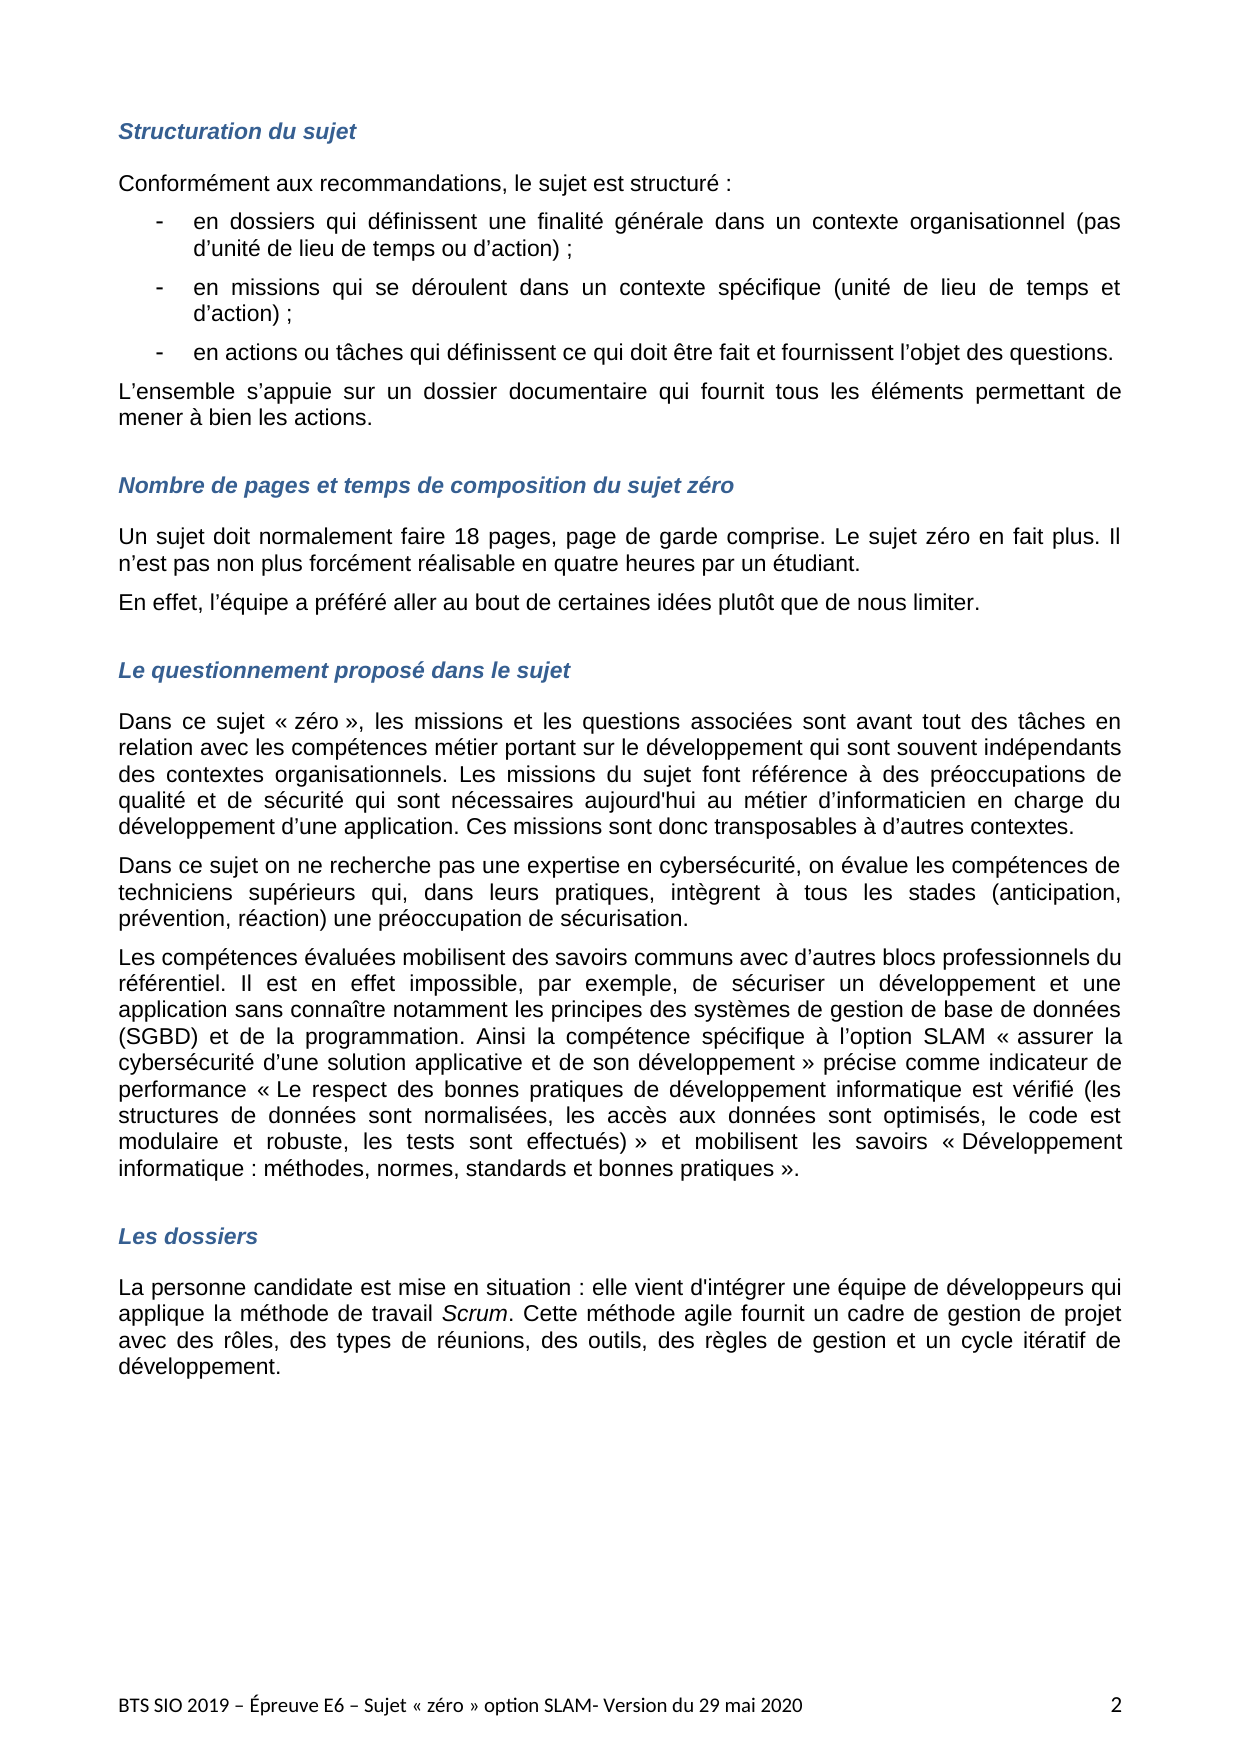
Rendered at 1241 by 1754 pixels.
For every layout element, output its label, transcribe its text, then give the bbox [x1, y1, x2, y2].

subtitle Structuration du sujet [118, 118, 1122, 144]
text En effet, l’équipe a préféré aller au bout de certaines idées plutôt que de nous limiter. [118, 588, 1122, 615]
text Conformément aux recommandations, le sujet est structuré : [118, 169, 1122, 196]
text Dans ce sujet on ne recherche pas une expertise en cybersécurité, on évalue les compétences de techniciens supérieurs qui, dans leurs pratiques, intègrent à tous les stades (anticipation, prévention, réaction) une préoccupation de sécurisation. [118, 852, 1122, 931]
text Dans ce sujet « zéro », les missions et les questions associées sont avant tout des tâches en relation avec les compétences métier portant sur le développement qui sont souvent indépendants des contextes organisationnels. Les missions du sujet font référence à des préoccupations de qualité et de sécurité qui sont nécessaires aujourd'hui au métier d’informaticien en charge du développement d’une application. Ces missions sont donc transposables à d’autres contextes. [118, 708, 1122, 840]
subtitle Nombre de pages et temps de composition du sujet zéro [118, 472, 1122, 498]
list en actions ou tâches qui définissent ce qui doit être fait et fournissent l’objet des questions. [156, 339, 1122, 365]
text Un sujet doit normalement faire 18 pages, page de garde comprise. Le sujet zéro en fait plus. Il n’est pas non plus forcément réalisable en quatre heures par un étudiant. [118, 523, 1122, 576]
text Les compétences évaluées mobilisent des savoirs communs avec d’autres blocs professionnels du référentiel. Il est en effet impossible, par exemple, de sécuriser un développement et une application sans connaître notamment les principes des systèmes de gestion de base de données (SGBD) et de la programmation. Ainsi la compétence spécifique à l’option SLAM « assurer la cybersécurité d’une solution applicative et de son développement » précise comme indicateur de performance « Le respect des bonnes pratiques de développement informatique est vérifié (les structures de données sont normalisées, les accès aux données sont optimisés, le code est modulaire et robuste, les tests sont effectués) » et mobilisent les savoirs « Développement informatique : méthodes, normes, standards et bonnes pratiques ». [118, 944, 1122, 1181]
subtitle Le questionnement proposé dans le sujet [118, 657, 1122, 683]
list en missions qui se déroulent dans un contexte spécifique (unité de lieu de temps et d’action) ; [156, 273, 1122, 326]
text L’ensemble s’appuie sur un dossier documentaire qui fournit tous les éléments permettant de mener à bien les actions. [118, 378, 1122, 430]
text La personne candidate est mise en situation : elle vient d'intégrer une équipe de développeurs qui applique la méthode de travail Scrum. Cette méthode agile fournit un cadre de gestion de projet avec des rôles, des types de réunions, des outils, des règles de gestion et un cycle itératif de développement. [118, 1274, 1122, 1379]
subtitle Les dossiers [118, 1223, 1122, 1249]
list en dossiers qui définissent une finalité générale dans un contexte organisationnel (pas d’unité de lieu de temps ou d’action) ; [156, 208, 1122, 261]
